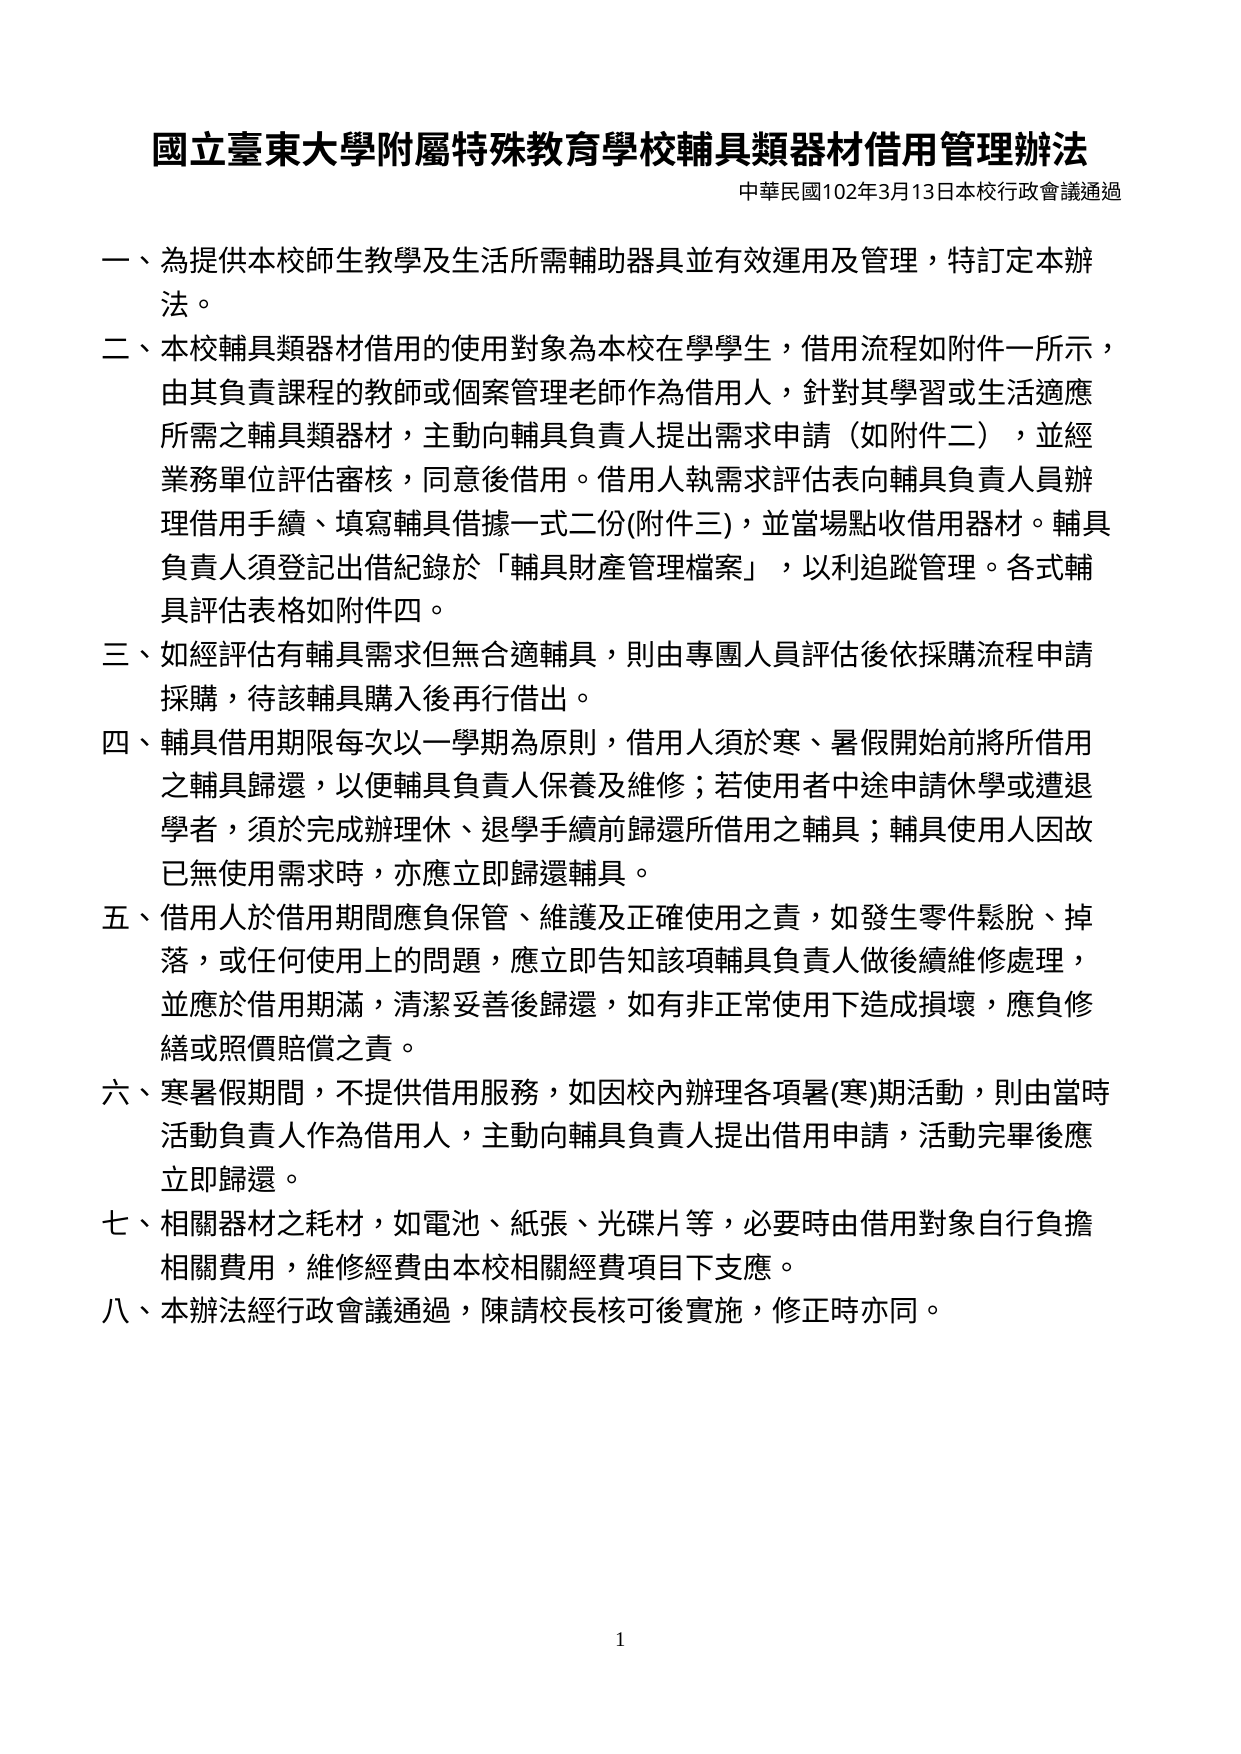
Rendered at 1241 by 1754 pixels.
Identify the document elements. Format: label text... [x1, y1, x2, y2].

list 相關器材之耗材，如電池、紙張、光碟片等，必要時由借用對象自行負擔相關費用，維修經費由本校相關經費項目下支應。 [160, 1199, 1122, 1287]
list 寒暑假期間，不提供借用服務，如因校內辦理各項暑(寒)期活動，則由當時活動負責人作為借用人，主動向輔具負責人提出借用申請，活動完畢後應立即歸還。 [160, 1068, 1122, 1199]
list 本校輔具類器材借用的使用對象為本校在學學生，借用流程如附件一所示，由其負責課程的教師或個案管理老師作為借用人，針對其學習或生活適應所需之輔具類器材，主動向輔具負責人提出需求申請（如附件二），並經業務單位評估審核，同意後借用。借用人執需求評估表向輔具負責人員辦理借用手續、填寫輔具借據一式二份(附件三)，並當場點收借用器材。輔具負責人須登記出借紀錄於「輔具財產管理檔案」，以利追蹤管理。各式輔具評估表格如附件四。 [160, 324, 1122, 631]
text 國立臺東大學附屬特殊教育學校輔具類器材借用管理辦法 [118, 118, 1122, 174]
text 中華民國102年3月13日本校行政會議通過 [118, 174, 1122, 206]
list 本辦法經行政會議通過，陳請校長核可後實施，修正時亦同。 [160, 1287, 1122, 1331]
list 輔具借用期限每次以一學期為原則，借用人須於寒、暑假開始前將所借用之輔具歸還，以便輔具負責人保養及維修；若使用者中途申請休學或遭退學者，須於完成辦理休、退學手續前歸還所借用之輔具；輔具使用人因故已無使用需求時，亦應立即歸還輔具。 [160, 718, 1122, 893]
list 為提供本校師生教學及生活所需輔助器具並有效運用及管理，特訂定本辦法。 [160, 237, 1122, 324]
list 如經評估有輔具需求但無合適輔具，則由專團人員評估後依採購流程申請採購，待該輔具購入後再行借出。 [160, 631, 1122, 718]
list 借用人於借用期間應負保管、維護及正確使用之責，如發生零件鬆脫、掉落，或任何使用上的問題，應立即告知該項輔具負責人做後續維修處理，並應於借用期滿，清潔妥善後歸還，如有非正常使用下造成損壞，應負修繕或照價賠償之責。 [160, 893, 1122, 1068]
